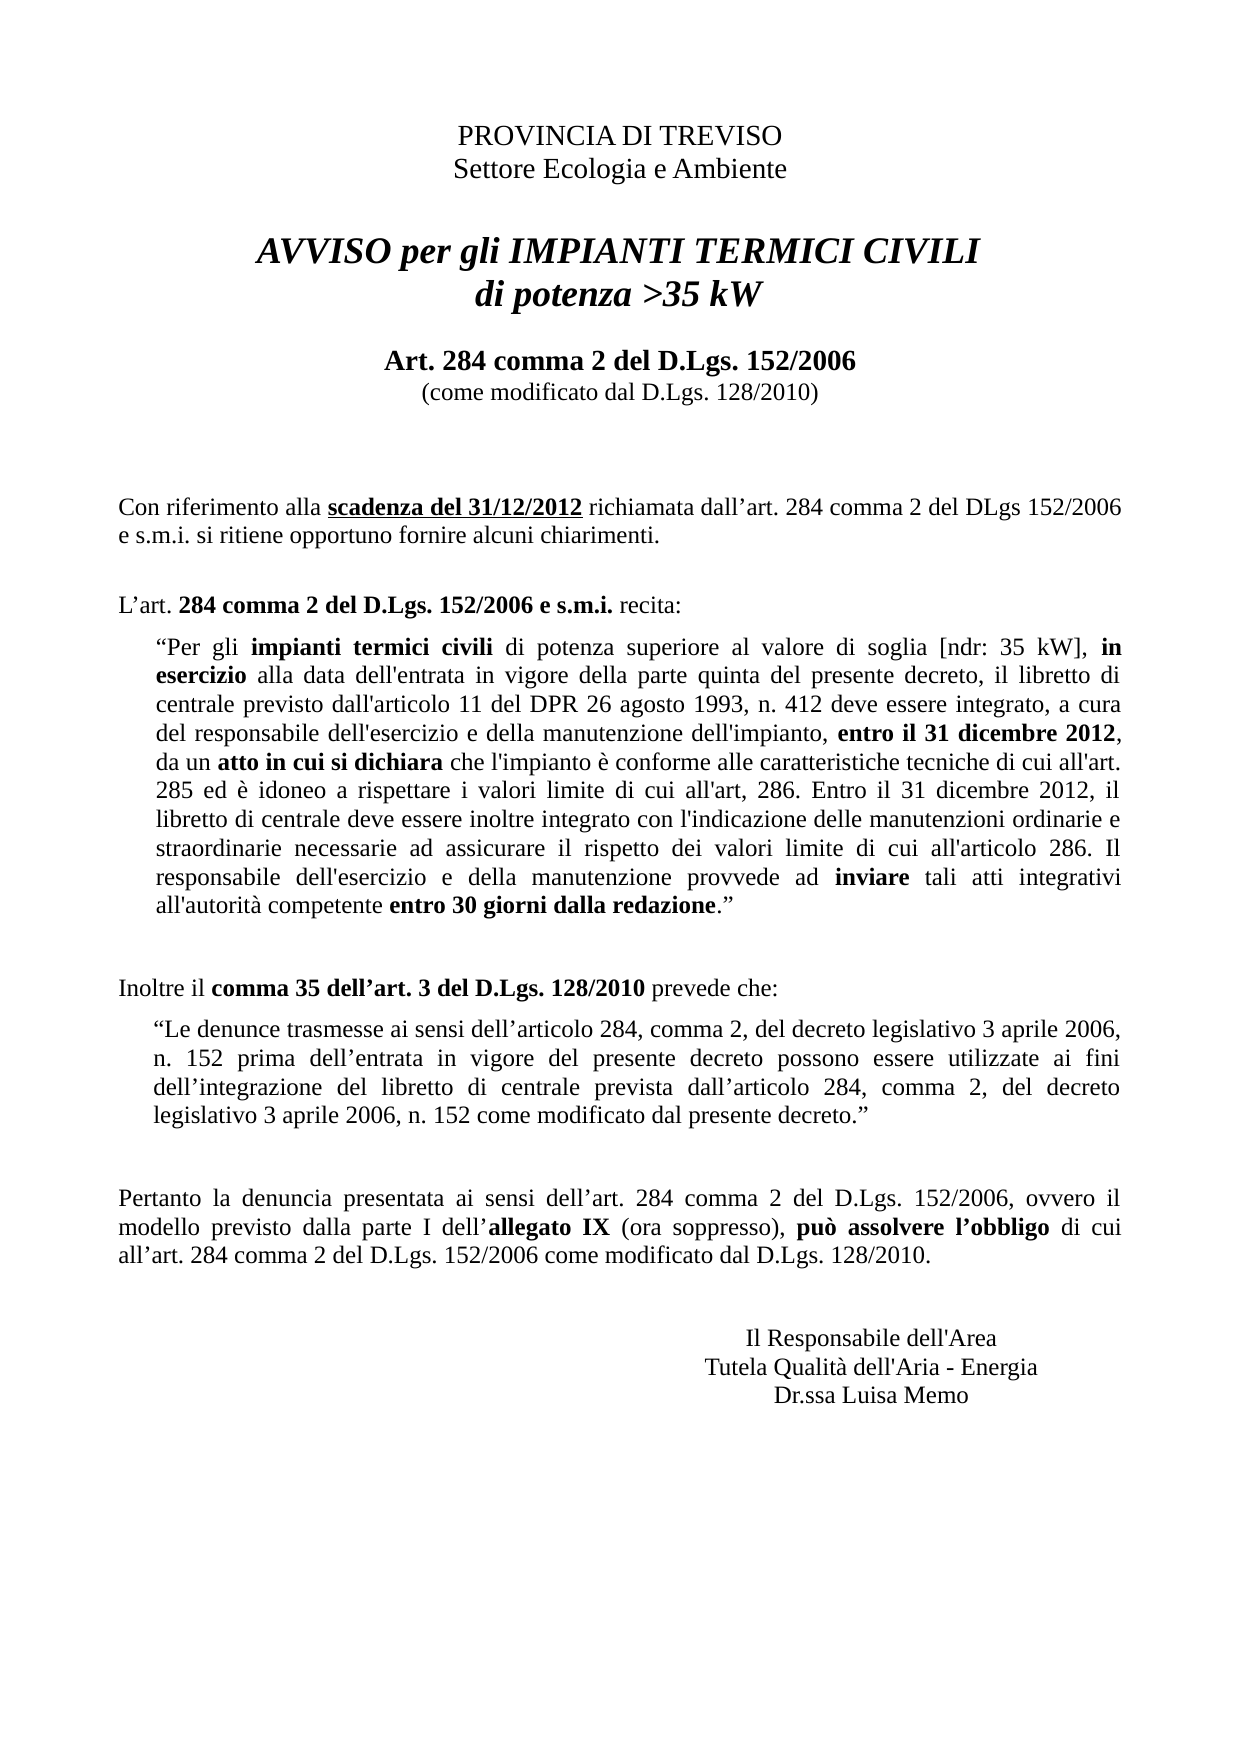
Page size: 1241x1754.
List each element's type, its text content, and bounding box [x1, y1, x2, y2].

text AVVISO per gli IMPIANTI TERMICI CIVILI [118, 228, 1122, 271]
subtitle Tutela Qualità dell'Aria - Energia [620, 1352, 1122, 1381]
text PROVINCIA DI TREVISO [118, 118, 1122, 152]
text Dr.ssa Luisa Memo [620, 1381, 1122, 1409]
text Con riferimento alla scadenza del 31/12/2012 richiamata dall’art. 284 comma 2 del DLgs 152/2006 e s.m.i. si ritiene opportuno fornire alcuni chiarimenti. [118, 492, 1122, 549]
text Settore Ecologia e Ambiente [118, 152, 1122, 185]
text L’art. 284 comma 2 del D.Lgs. 152/2006 e s.m.i. recita: [118, 591, 1122, 619]
text Inoltre il comma 35 dell’art. 3 del D.Lgs. 128/2010 prevede che: [118, 973, 1122, 1002]
text “Le denunce trasmesse ai sensi dell’articolo 284, comma 2, del decreto legislativo 3 aprile 2006, n. 152 prima dell’entrata in vigore del presente decreto possono essere utilizzate ai fini dell’integrazione del libretto di centrale prevista dall’articolo 284, comma 2, del decreto legislativo 3 aprile 2006, n. 152 come modificato dal presente decreto.” [153, 1014, 1122, 1129]
text di potenza >35 kW [118, 271, 1122, 314]
text Art. 284 comma 2 del D.Lgs. 152/2006 [118, 343, 1122, 377]
text (come modificato dal D.Lgs. 128/2010) [118, 377, 1122, 406]
text “Per gli impianti termici civili di potenza superiore al valore di soglia [ndr: 35 kW], in esercizio alla data dell'entrata in vigore della parte quinta del presente decreto, il libretto di centrale previsto dall'articolo 11 del DPR 26 agosto 1993, n. 412 deve essere integrato, a cura del responsabile dell'esercizio e della manutenzione dell'impianto, entro il 31 dicembre 2012, da un atto in cui si dichiara che l'impianto è conforme alle caratteristiche tecniche di cui all'art. 285 ed è idoneo a rispettare i valori limite di cui all'art, 286. Entro il 31 dicembre 2012, il libretto di centrale deve essere inoltre integrato con l'indicazione delle manutenzioni ordinarie e straordinarie necessarie ad assicurare il rispetto dei valori limite di cui all'articolo 286. Il responsabile dell'esercizio e della manutenzione provvede ad inviare tali atti integrativi all'autorità competente entro 30 giorni dalla redazione.” [156, 632, 1122, 919]
subtitle Il Responsabile dell'Area [620, 1323, 1122, 1352]
text Pertanto la denuncia presentata ai sensi dell’art. 284 comma 2 del D.Lgs. 152/2006, ovvero il modello previsto dalla parte I dell’allegato IX (ora soppresso), può assolvere l’obbligo di cui all’art. 284 comma 2 del D.Lgs. 152/2006 come modificato dal D.Lgs. 128/2010. [118, 1183, 1122, 1269]
